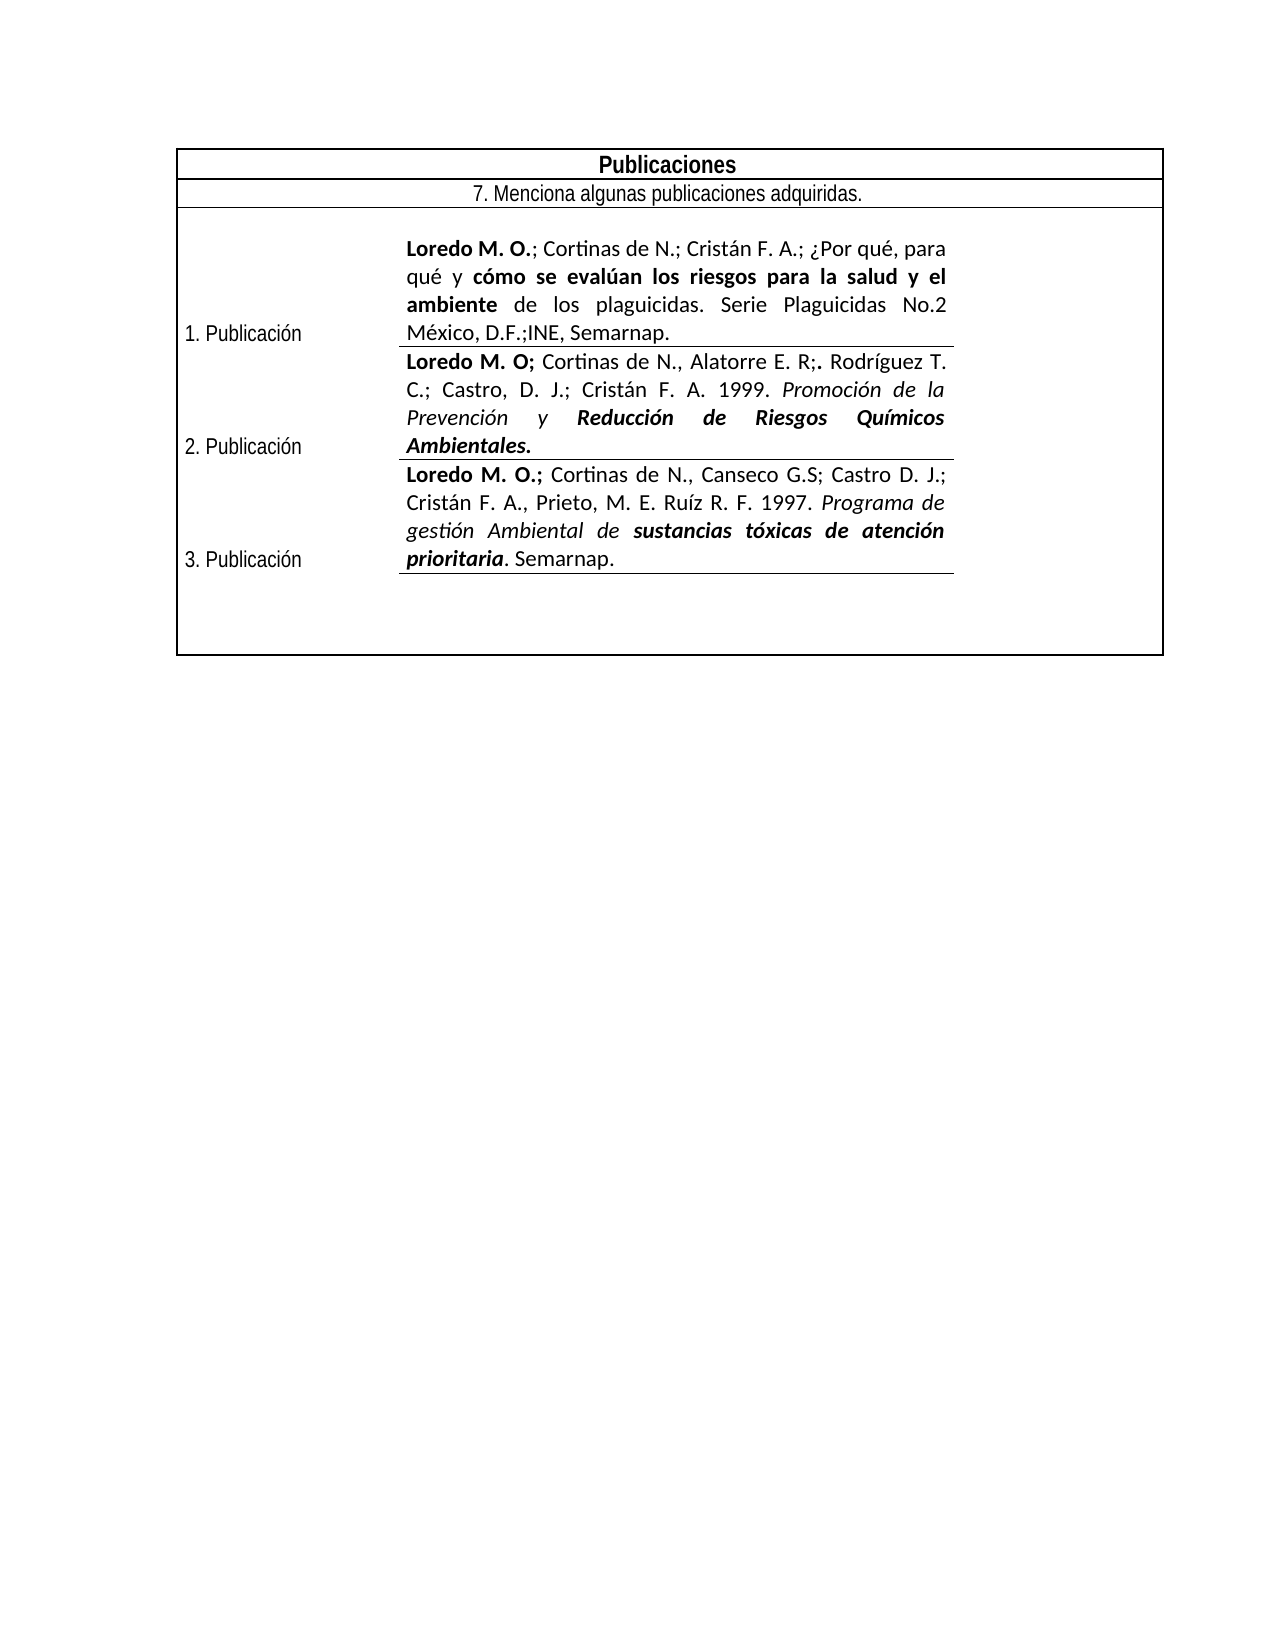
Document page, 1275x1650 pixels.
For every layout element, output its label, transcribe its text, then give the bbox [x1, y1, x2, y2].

table_cell [691, 600, 783, 626]
table_cell [399, 600, 529, 626]
table_cell [529, 600, 691, 626]
table_cell 1. Publicación [178, 234, 399, 346]
table_cell [954, 459, 1162, 572]
table_cell [954, 573, 1162, 600]
table_cell [783, 208, 858, 234]
table_cell [178, 626, 399, 653]
table_cell [858, 626, 954, 653]
table_cell [399, 626, 529, 653]
table_cell 3. Publicación [178, 459, 399, 572]
table_cell 2. Publicación [178, 346, 399, 459]
table_cell [691, 574, 783, 600]
table_cell [691, 626, 783, 653]
table_cell Loredo M. O.; Cortinas de N.; Cristán F. A.; ¿Por qué, para qué y cómo se evalúan los riesgos para la salud y el ambiente de los plaguicidas. Serie Plaguicidas No.2 México, D.F.;INE, Semarnap. [399, 234, 954, 346]
table_cell Loredo M. O.; Cortinas de N., Canseco G.S; Castro D. J.; Cristán F. A., Prieto, M. E. Ruíz R. F. 1997. Programa de gestión Ambiental de sustancias tóxicas de atención prioritaria. Semarnap. [399, 460, 954, 572]
table_cell [691, 208, 783, 234]
table_cell Publicaciones [178, 150, 1162, 178]
table_cell [399, 574, 529, 600]
table_cell [954, 234, 1162, 346]
table_cell [858, 208, 954, 234]
table_cell [529, 574, 691, 600]
table_cell 7. Menciona algunas publicaciones adquiridas. [178, 180, 1162, 207]
table_cell [954, 346, 1162, 459]
table_cell [178, 208, 399, 234]
table_cell [783, 626, 858, 653]
table_cell [858, 574, 954, 600]
table_cell [954, 600, 1162, 626]
table_cell [954, 208, 1162, 234]
table_cell [529, 626, 691, 653]
table_cell [178, 600, 399, 626]
table_cell [858, 600, 954, 626]
table_cell [783, 574, 858, 600]
table_cell [529, 208, 691, 234]
table_cell [178, 573, 399, 600]
table_cell Loredo M. O; Cortinas de N., Alatorre E. R;. Rodríguez T. C.; Castro, D. J.; Cristán F. A. 1999. Promoción de la Prevención y Reducción de Riesgos Químicos Ambientales. [399, 347, 954, 459]
table_cell [954, 626, 1162, 653]
table_cell [783, 600, 858, 626]
table_cell [399, 208, 529, 234]
